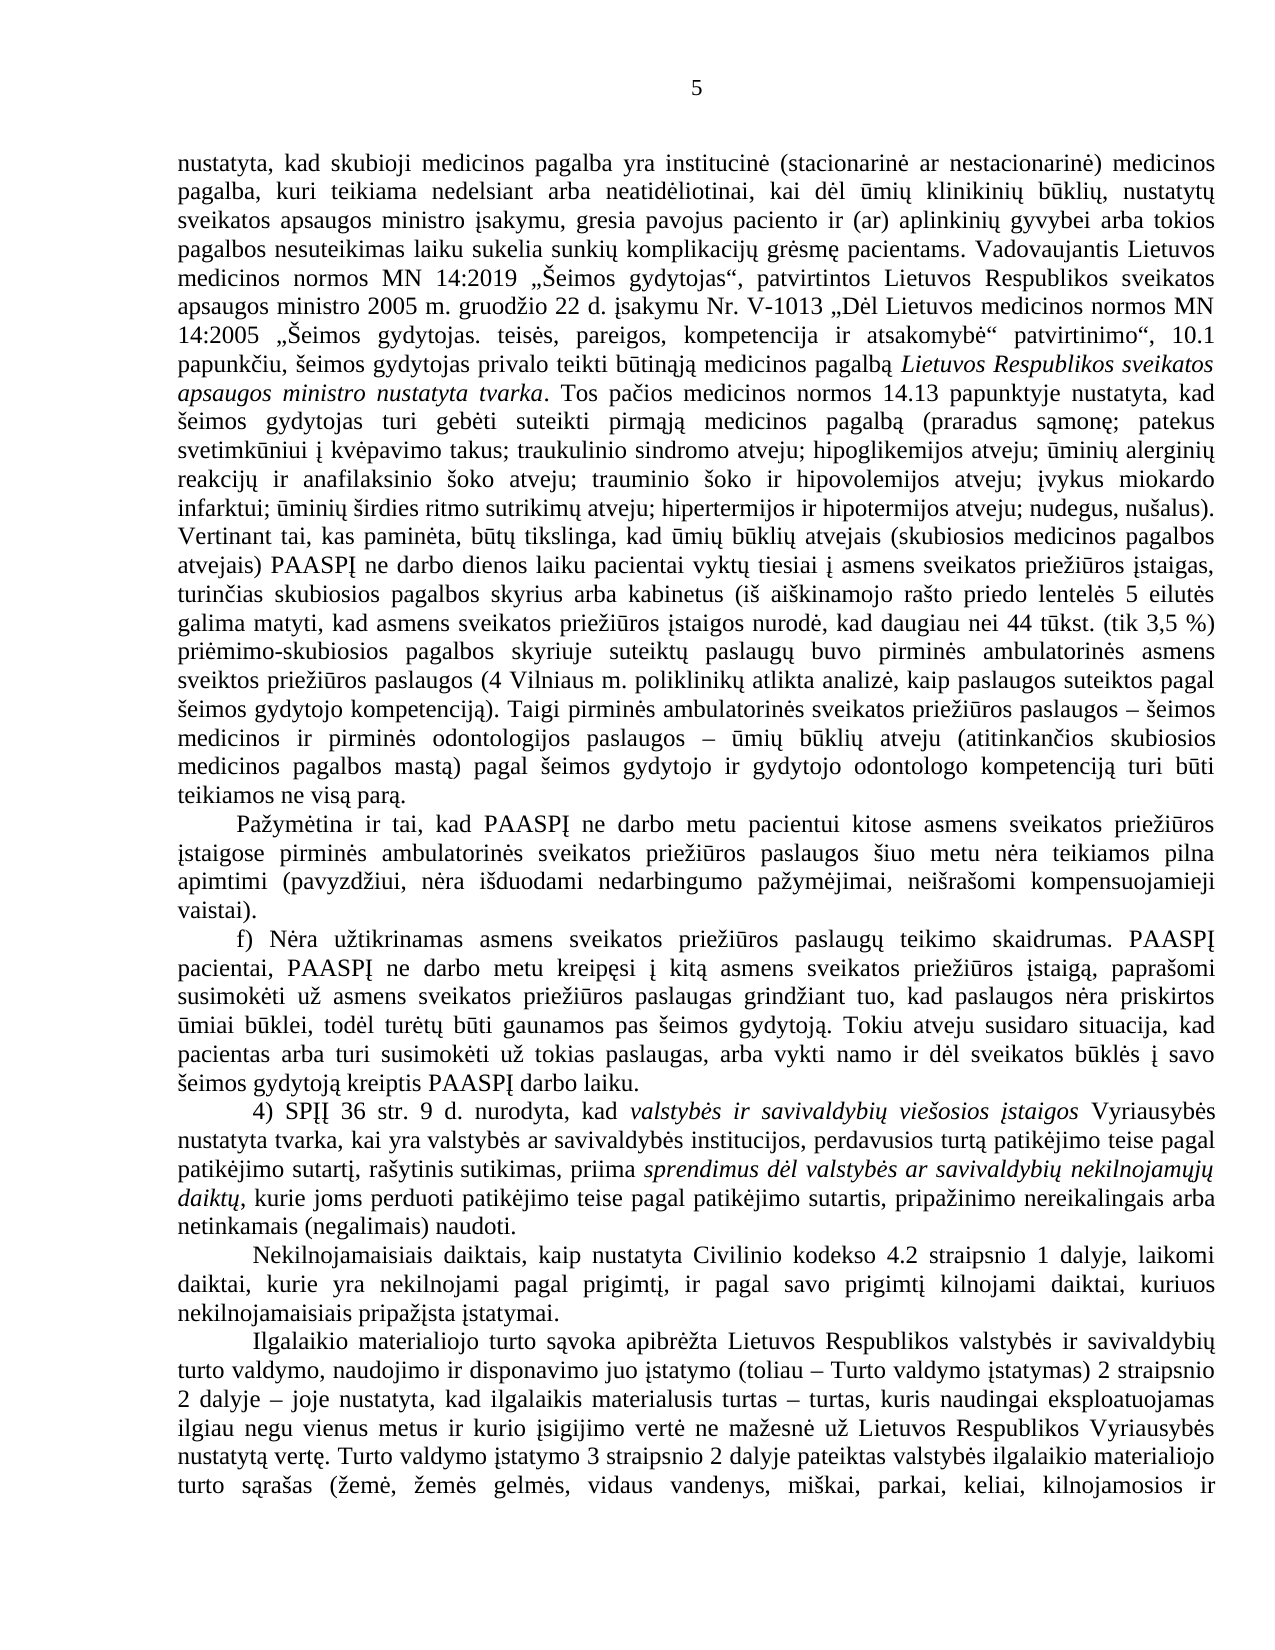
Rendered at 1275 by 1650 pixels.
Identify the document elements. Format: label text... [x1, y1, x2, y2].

text Ilgalaikio materialiojo turto sąvoka apibrėžta Lietuvos Respublikos valstybės ir savivaldybių turto valdymo, naudojimo ir disponavimo juo įstatymo (toliau – Turto valdymo įstatymas) 2 straipsnio 2 dalyje – joje nustatyta, kad ilgalaikis materialusis turtas – turtas, kuris naudingai eksploatuojamas ilgiau negu vienus metus ir kurio įsigijimo vertė ne mažesnė už Lietuvos Respublikos Vyriausybės nustatytą vertę. Turto valdymo įstatymo 3 straipsnio 2 dalyje pateiktas valstybės ilgalaikio materialiojo turto sąrašas (žemė, žemės gelmės, vidaus vandenys, miškai, parkai, keliai, kilnojamosios ir [177, 1326, 1216, 1499]
text nustatyta, kad skubioji medicinos pagalba yra institucinė (stacionarinė ar nestacionarinė) medicinos pagalba, kuri teikiama nedelsiant arba neatidėliotinai, kai dėl ūmių klinikinių būklių, nustatytų sveikatos apsaugos ministro įsakymu, gresia pavojus paciento ir (ar) aplinkinių gyvybei arba tokios pagalbos nesuteikimas laiku sukelia sunkių komplikacijų grėsmę pacientams. Vadovaujantis Lietuvos medicinos normos MN 14:2019 „Šeimos gydytojas“, patvirtintos Lietuvos Respublikos sveikatos apsaugos ministro 2005 m. gruodžio 22 d. įsakymu Nr. V-1013 „Dėl Lietuvos medicinos normos MN 14:2005 „Šeimos gydytojas. teisės, pareigos, kompetencija ir atsakomybė“ patvirtinimo“, 10.1 papunkčiu, šeimos gydytojas privalo teikti būtinąją medicinos pagalbą Lietuvos Respublikos sveikatos apsaugos ministro nustatyta tvarka. Tos pačios medicinos normos 14.13 papunktyje nustatyta, kad šeimos gydytojas turi gebėti suteikti pirmąją medicinos pagalbą (praradus sąmonę; patekus svetimkūniui į kvėpavimo takus; traukulinio sindromo atveju; hipoglikemijos atveju; ūminių alerginių reakcijų ir anafilaksinio šoko atveju; trauminio šoko ir hipovolemijos atveju; įvykus miokardo infarktui; ūminių širdies ritmo sutrikimų atveju; hipertermijos ir hipotermijos atveju; nudegus, nušalus). Vertinant tai, kas paminėta, būtų tikslinga, kad ūmių būklių atvejais (skubiosios medicinos pagalbos atvejais) PAASPĮ ne darbo dienos laiku pacientai vyktų tiesiai į asmens sveikatos priežiūros įstaigas, turinčias skubiosios pagalbos skyrius arba kabinetus (iš aiškinamojo rašto priedo lentelės 5 eilutės galima matyti, kad asmens sveikatos priežiūros įstaigos nurodė, kad daugiau nei 44 tūkst. (tik 3,5 %) priėmimo-skubiosios pagalbos skyriuje suteiktų paslaugų buvo pirminės ambulatorinės asmens sveiktos priežiūros paslaugos (4 Vilniaus m. poliklinikų atlikta analizė, kaip paslaugos suteiktos pagal šeimos gydytojo kompetenciją). Taigi pirminės ambulatorinės sveikatos priežiūros paslaugos – šeimos medicinos ir pirminės odontologijos paslaugos – ūmių būklių atveju (atitinkančios skubiosios medicinos pagalbos mastą) pagal šeimos gydytojo ir gydytojo odontologo kompetenciją turi būti teikiamos ne visą parą. [177, 148, 1216, 809]
text Pažymėtina ir tai, kad PAASPĮ ne darbo metu pacientui kitose asmens sveikatos priežiūros įstaigose pirminės ambulatorinės sveikatos priežiūros paslaugos šiuo metu nėra teikiamos pilna apimtimi (pavyzdžiui, nėra išduodami nedarbingumo pažymėjimai, neišrašomi kompensuojamieji vaistai). [177, 809, 1216, 924]
text f) Nėra užtikrinamas asmens sveikatos priežiūros paslaugų teikimo skaidrumas. PAASPĮ pacientai, PAASPĮ ne darbo metu kreipęsi į kitą asmens sveikatos priežiūros įstaigą, paprašomi susimokėti už asmens sveikatos priežiūros paslaugas grindžiant tuo, kad paslaugos nėra priskirtos ūmiai būklei, todėl turėtų būti gaunamos pas šeimos gydytoją. Tokiu atveju susidaro situacija, kad pacientas arba turi susimokėti už tokias paslaugas, arba vykti namo ir dėl sveikatos būklės į savo šeimos gydytoją kreiptis PAASPĮ darbo laiku. [177, 924, 1216, 1096]
text Nekilnojamaisiais daiktais, kaip nustatyta Civilinio kodekso 4.2 straipsnio 1 dalyje, laikomi daiktai, kurie yra nekilnojami pagal prigimtį, ir pagal savo prigimtį kilnojami daiktai, kuriuos nekilnojamaisiais pripažįsta įstatymai. [177, 1240, 1216, 1326]
text 4) SPĮĮ 36 str. 9 d. nurodyta, kad valstybės ir savivaldybių viešosios įstaigos Vyriausybės nustatyta tvarka, kai yra valstybės ar savivaldybės institucijos, perdavusios turtą patikėjimo teise pagal patikėjimo sutartį, rašytinis sutikimas, priima sprendimus dėl valstybės ar savivaldybių nekilnojamųjų daiktų, kurie joms perduoti patikėjimo teise pagal patikėjimo sutartis, pripažinimo nereikalingais arba netinkamais (negalimais) naudoti. [177, 1096, 1216, 1240]
